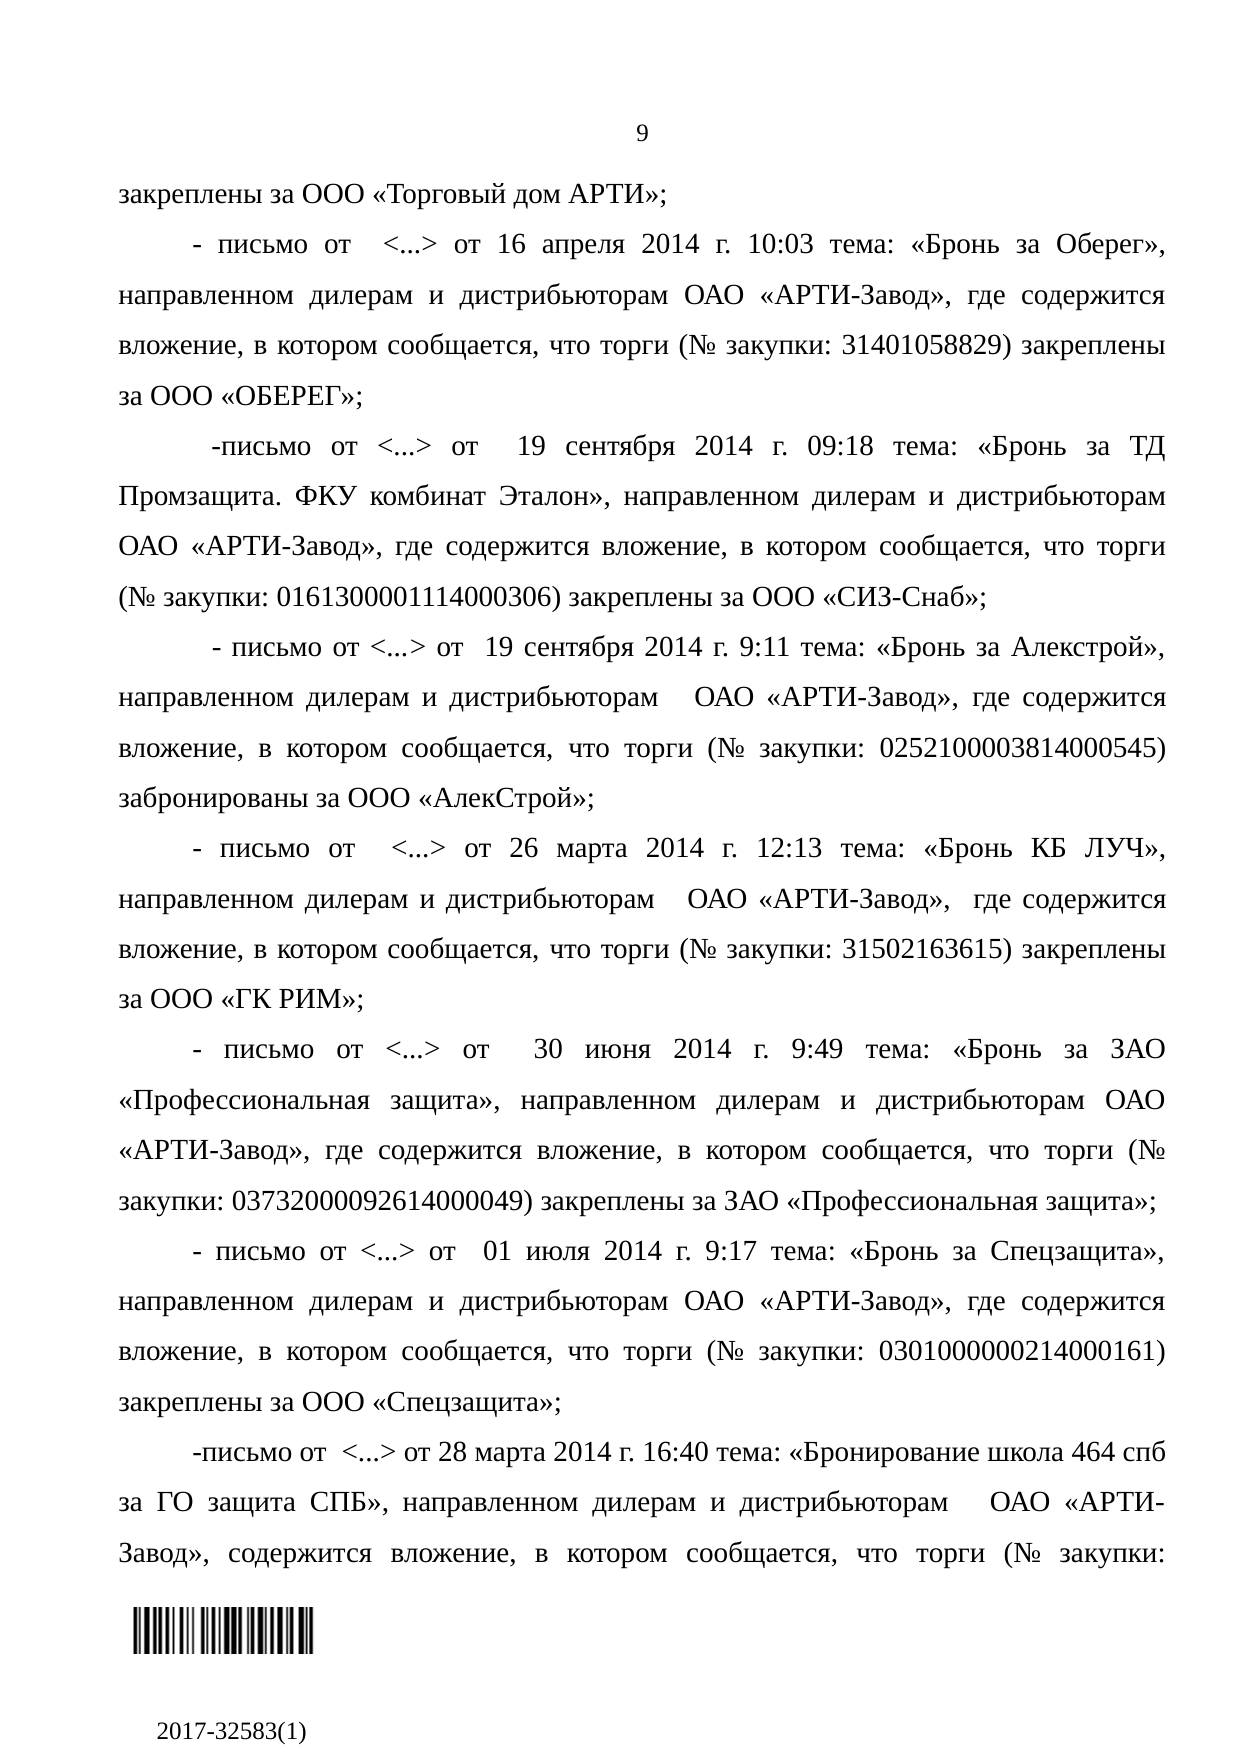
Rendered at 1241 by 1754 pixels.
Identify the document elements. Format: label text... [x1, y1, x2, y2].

text - письмо от <...> от 26 марта 2014 г. 12:13 тема: «Бронь КБ ЛУЧ», направленном дилерам и дистрибьюторам ОАО «АРТИ-Завод», где содержится вложение, в котором сообщается, что торги (№ закупки: 31502163615) закреплены за ООО «ГК РИМ»; [118, 830, 1167, 1015]
text - письмо от <...> от 19 сентября 2014 г. 9:11 тема: «Бронь за Алекстрой», направленном дилерам и дистрибьюторам ОАО «АРТИ-Завод», где содержится вложение, в котором сообщается, что торги (№ закупки: 0252100003814000545) забронированы за ООО «АлекСтрой»; [118, 629, 1167, 814]
text - письмо от <...> от 01 июля 2014 г. 9:17 тема: «Бронь за Спецзащита», направленном дилерам и дистрибьюторам ОАО «АРТИ-Завод», где содержится вложение, в котором сообщается, что торги (№ закупки: 0301000000214000161) закреплены за ООО «Спецзащита»; [118, 1233, 1167, 1417]
text -письмо от <...> от 19 сентября 2014 г. 09:18 тема: «Бронь за ТД Промзащита. ФКУ комбинат Эталон», направленном дилерам и дистрибьюторам ОАО «АРТИ-Завод», где содержится вложение, в котором сообщается, что торги (№ закупки: 0161300001114000306) закреплены за ООО «СИЗ-Снаб»; [118, 428, 1167, 612]
text -письмо от <...> от 28 марта 2014 г. 16:40 тема: «Бронирование школа 464 спб за ГО защита СПБ», направленном дилерам и дистрибьюторам ОАО «АРТИ-Завод», содержится вложение, в котором сообщается, что торги (№ закупки: [118, 1434, 1167, 1568]
picture [118, 1607, 331, 1654]
text - письмо от <...> от 30 июня 2014 г. 9:49 тема: «Бронь за ЗАО «Профессиональная защита», направленном дилерам и дистрибьюторам ОАО «АРТИ-Завод», где содержится вложение, в котором сообщается, что торги (№ закупки: 03732000092614000049) закреплены за ЗАО «Профессиональная защита»; [118, 1032, 1167, 1216]
text - письмо от <...> от 16 апреля 2014 г. 10:03 тема: «Бронь за Оберег», направленном дилерам и дистрибьюторам ОАО «АРТИ-Завод», где содержится вложение, в котором сообщается, что торги (№ закупки: 31401058829) закреплены за ООО «ОБЕРЕГ»; [118, 227, 1167, 411]
text закреплены за ООО «Торговый дом АРТИ»; [118, 176, 1167, 210]
